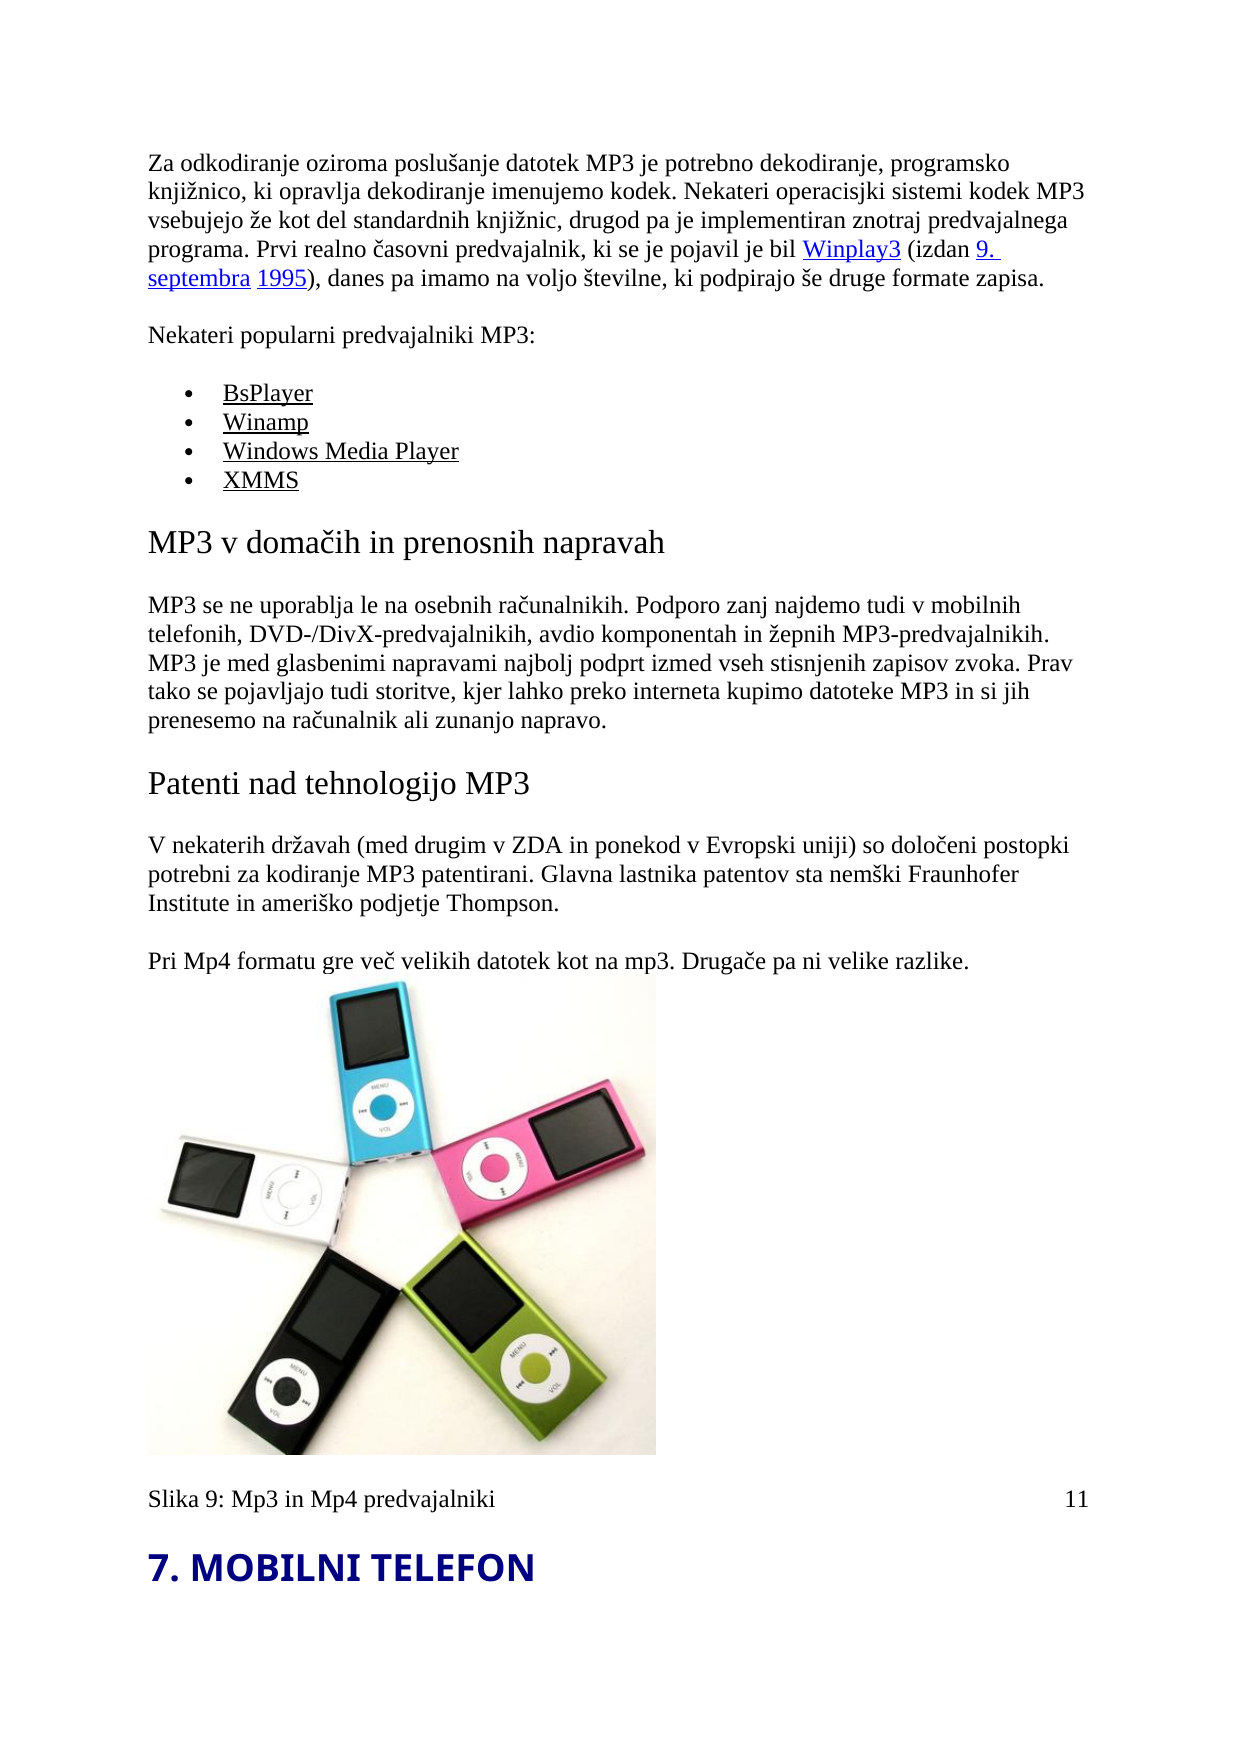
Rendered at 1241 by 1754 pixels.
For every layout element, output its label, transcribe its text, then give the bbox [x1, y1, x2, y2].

list XMMS [185, 465, 1093, 493]
list Windows Media Player [185, 436, 1093, 465]
text Pri Mp4 formatu gre več velikih datotek kot na mp3. Drugače pa ni velike razlike. [148, 946, 1093, 1454]
list Winamp [185, 407, 1093, 436]
text V nekaterih državah (med drugim v ZDA in ponekod v Evropski uniji) so določeni postopki potrebni za kodiranje MP3 patentirani. Glavna lastnika patentov sta nemški Fraunhofer Institute in ameriško podjetje Thompson. [148, 831, 1093, 917]
list BsPlayer [185, 378, 1093, 407]
text 7. MOBILNI TELEFON [148, 1542, 1093, 1593]
text Slika 9: Mp3 in Mp4 predvajalniki 11 [148, 1484, 1093, 1512]
subtitle Patenti nad tehnologijo MP3 [148, 763, 1093, 801]
text MP3 se ne uporablja le na osebnih računalnikih. Podporo zanj najdemo tudi v mobilnih telefonih, DVD-/DivX-predvajalnikih, avdio komponentah in žepnih MP3-predvajalnikih. MP3 je med glasbenimi napravami najbolj podprt izmed vseh stisnjenih zapisov zvoka. Prav tako se pojavljajo tudi storitve, kjer lahko preko interneta kupimo datoteke MP3 in si jih prenesemo na računalnik ali zunanjo napravo. [148, 590, 1093, 734]
text Za odkodiranje oziroma poslušanje datotek MP3 je potrebno dekodiranje, programsko knjižnico, ki opravlja dekodiranje imenujemo kodek. Nekateri operacisjki sistemi kodek MP3 vsebujejo že kot del standardnih knjižnic, drugod pa je implementiran znotraj predvajalnega programa. Prvi realno časovni predvajalnik, ki se je pojavil je bil Winplay3 (izdan 9. septembra 1995), danes pa imamo na voljo številne, ki podpirajo še druge formate zapisa. [148, 148, 1093, 291]
subtitle MP3 v domačih in prenosnih napravah [148, 523, 1093, 561]
text Nekateri popularni predvajalniki MP3: [148, 321, 1093, 349]
picture [147, 974, 656, 1455]
